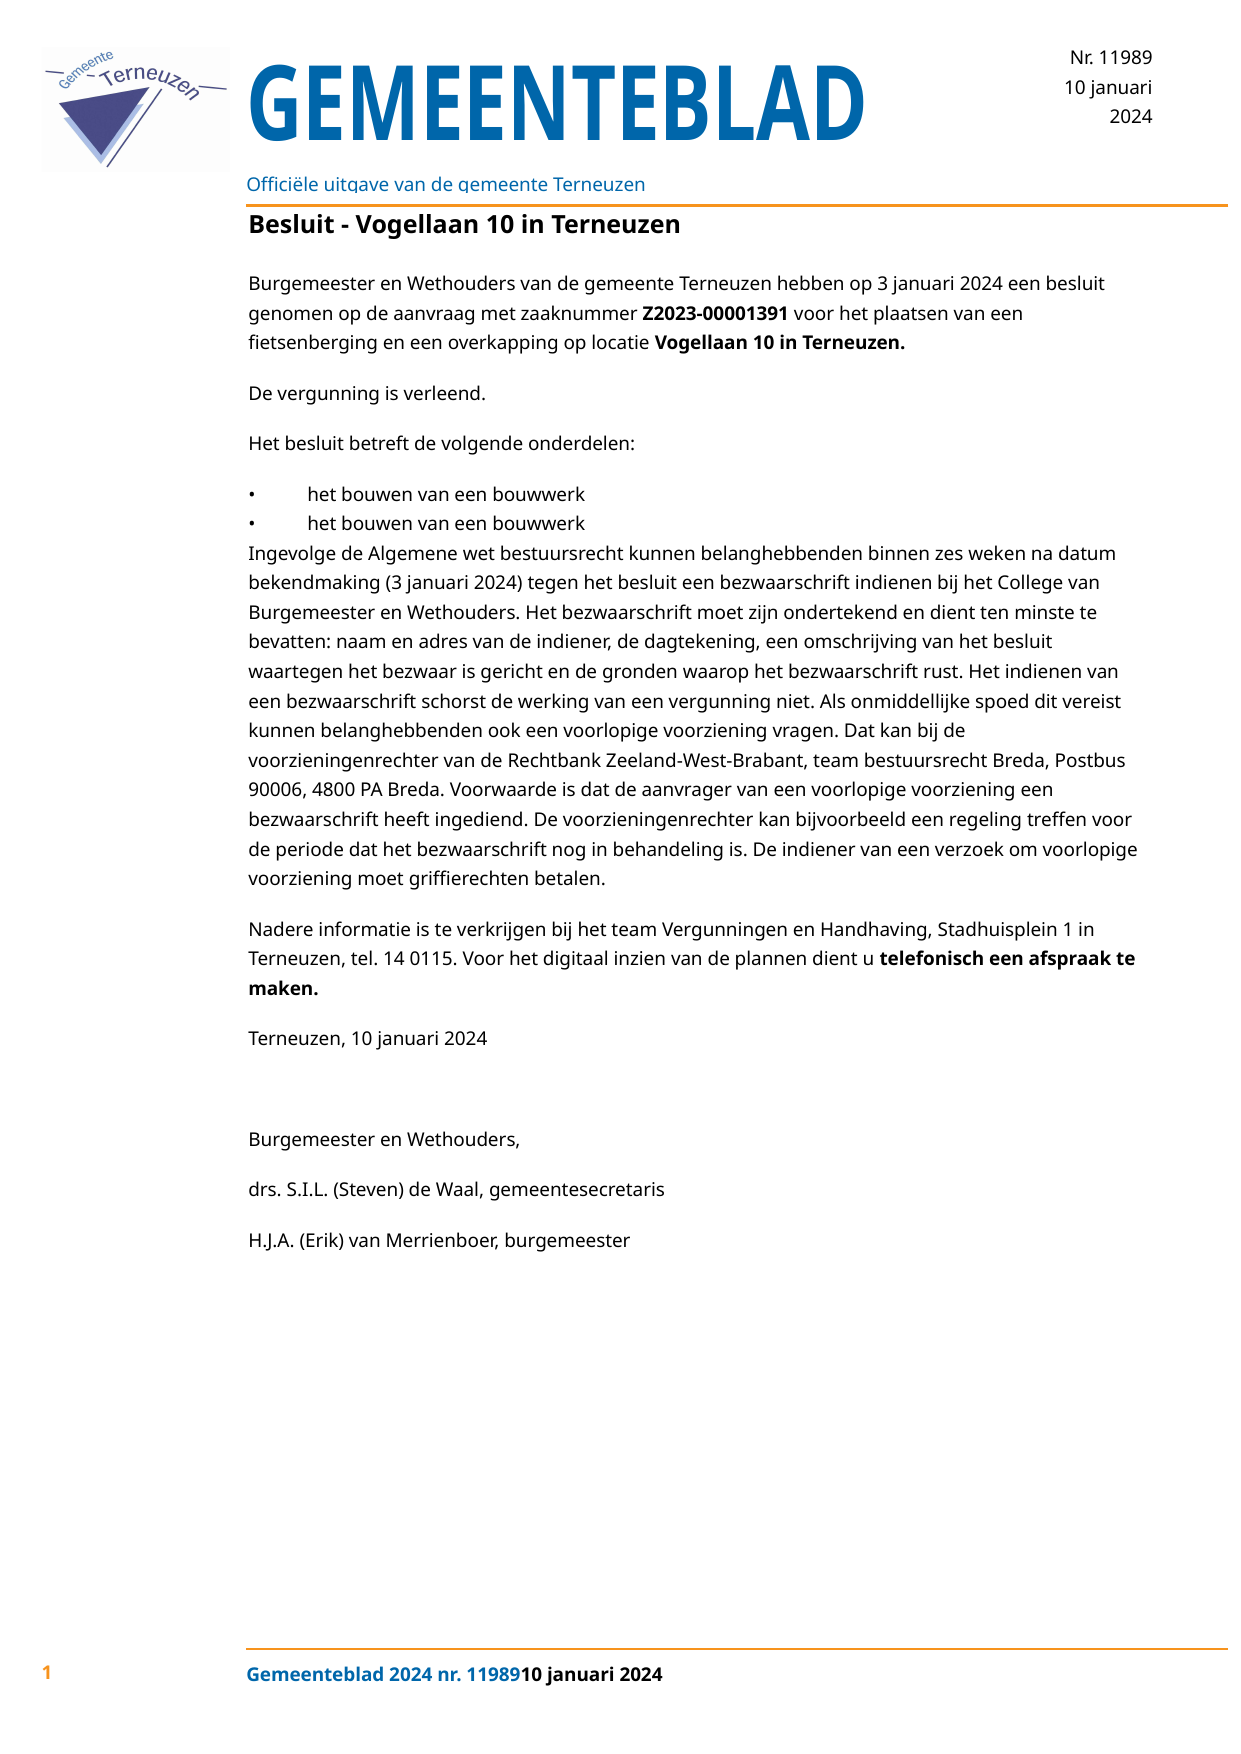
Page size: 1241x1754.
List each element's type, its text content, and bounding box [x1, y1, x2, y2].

text H.J.A. (Erik) van Merrienboer, burgemeester [248, 1227, 1152, 1253]
list het bouwen van een bouwwerk [248, 481, 1152, 506]
text Burgemeester en Wethouders van de gemeente Terneuzen hebben op 3 januari 2024 een besluit genomen op de aanvraag met zaaknummer Z2023-00001391 voor het plaatsen van een fietsenberging en een overkapping op locatie Vogellaan 10 in Terneuzen. [248, 270, 1152, 355]
text De vergunning is verleend. [248, 380, 1152, 406]
list het bouwen van een bouwwerk [248, 510, 1152, 536]
text Ingevolge de Algemene wet bestuursrecht kunnen belanghebbenden binnen zes weken na datum bekendmaking (3 januari 2024) tegen het besluit een bezwaarschrift indienen bij het College van Burgemeester en Wethouders. Het bezwaarschrift moet zijn ondertekend en dient ten minste te bevatten: naam en adres van de indiener, de dagtekening, een omschrijving van het besluit waartegen het bezwaar is gericht en de gronden waarop het bezwaarschrift rust. Het indienen van een bezwaarschrift schorst de werking van een vergunning niet. Als onmiddellijke spoed dit vereist kunnen belanghebbenden ook een voorlopige voorziening vragen. Dat kan bij de voorzieningenrechter van de Rechtbank Zeeland-West-Brabant, team bestuursrecht Breda, Postbus 90006, 4800 PA Breda. Voorwaarde is dat de aanvrager van een voorlopige voorziening een bezwaarschrift heeft ingediend. De voorzieningenrechter kan bijvoorbeeld een regeling treffen voor de periode dat het bezwaarschrift nog in behandeling is. De indiener van een verzoek om voorlopige voorziening moet griffierechten betalen. [248, 540, 1152, 891]
picture [41, 47, 231, 172]
text Besluit - Vogellaan 10 in Terneuzen [248, 207, 1152, 241]
text Nadere informatie is te verkrijgen bij het team Vergunningen en Handhaving, Stadhuisplein 1 in Terneuzen, tel. 14 0115. Voor het digitaal inzien van de plannen dient u telefonisch een afspraak te maken. [248, 916, 1152, 1001]
text Terneuzen, 10 januari 2024 [248, 1025, 1152, 1051]
text Het besluit betreft de volgende onderdelen: [248, 430, 1152, 456]
text drs. S.I.L. (Steven) de Waal, gemeentesecretaris [248, 1177, 1152, 1202]
text Burgemeester en Wethouders, [248, 1126, 1152, 1152]
